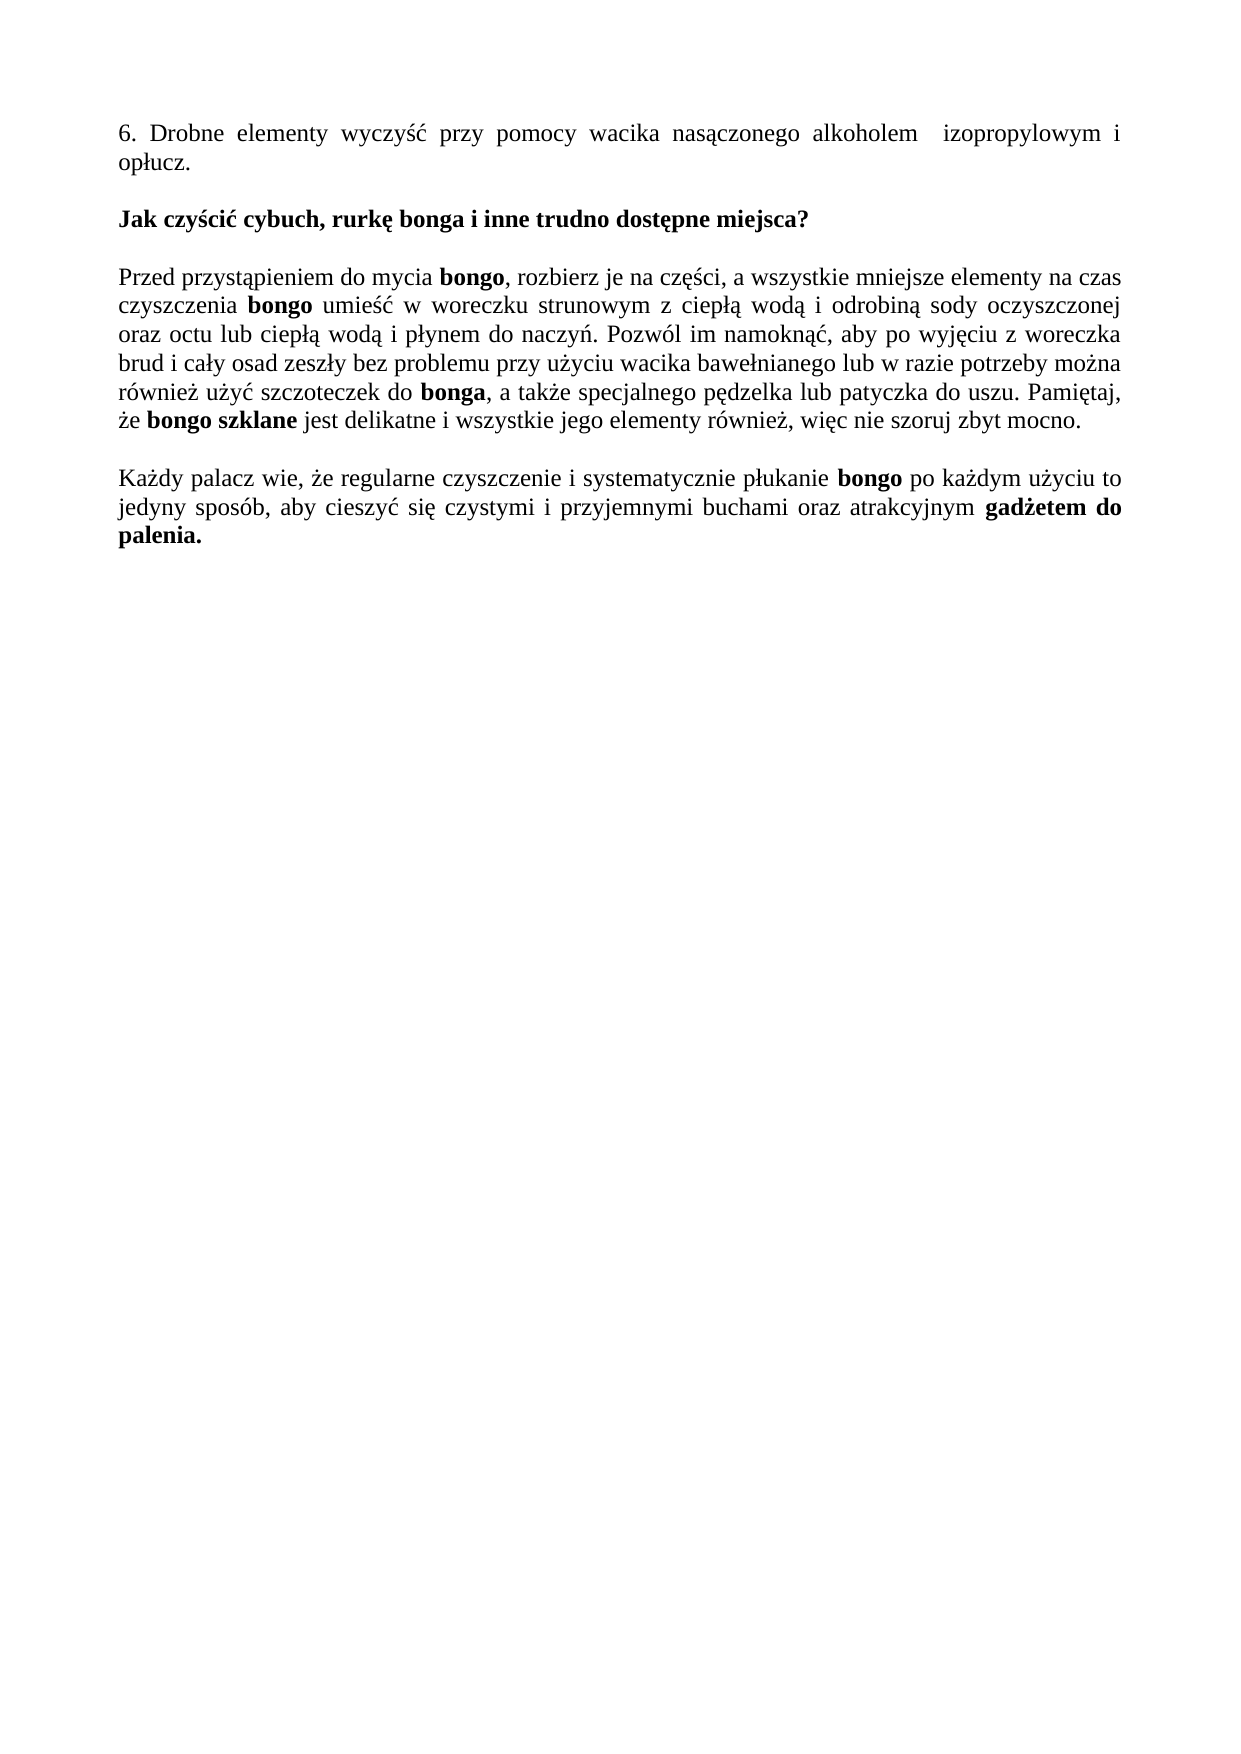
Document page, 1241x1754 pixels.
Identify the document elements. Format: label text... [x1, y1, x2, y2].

text Jak czyścić cybuch, rurkę bonga i inne trudno dostępne miejsca? [118, 204, 1122, 233]
text Każdy palacz wie, że regularne czyszczenie i systematycznie płukanie bongo po każdym użyciu to jedyny sposób, aby cieszyć się czystymi i przyjemnymi buchami oraz atrakcyjnym gadżetem do palenia. [118, 463, 1122, 549]
text 6. Drobne elementy wyczyść przy pomocy wacika nasączonego alkoholem izopropylowym i opłucz. [118, 118, 1122, 176]
text Przed przystąpieniem do mycia bongo, rozbierz je na części, a wszystkie mniejsze elementy na czas czyszczenia bongo umieść w woreczku strunowym z ciepłą wodą i odrobiną sody oczyszczonej oraz octu lub ciepłą wodą i płynem do naczyń. Pozwól im namoknąć, aby po wyjęciu z woreczka brud i cały osad zeszły bez problemu przy użyciu wacika bawełnianego lub w razie potrzeby można również użyć szczoteczek do bonga, a także specjalnego pędzelka lub patyczka do uszu. Pamiętaj, że bongo szklane jest delikatne i wszystkie jego elementy również, więc nie szoruj zbyt mocno. [118, 262, 1122, 434]
